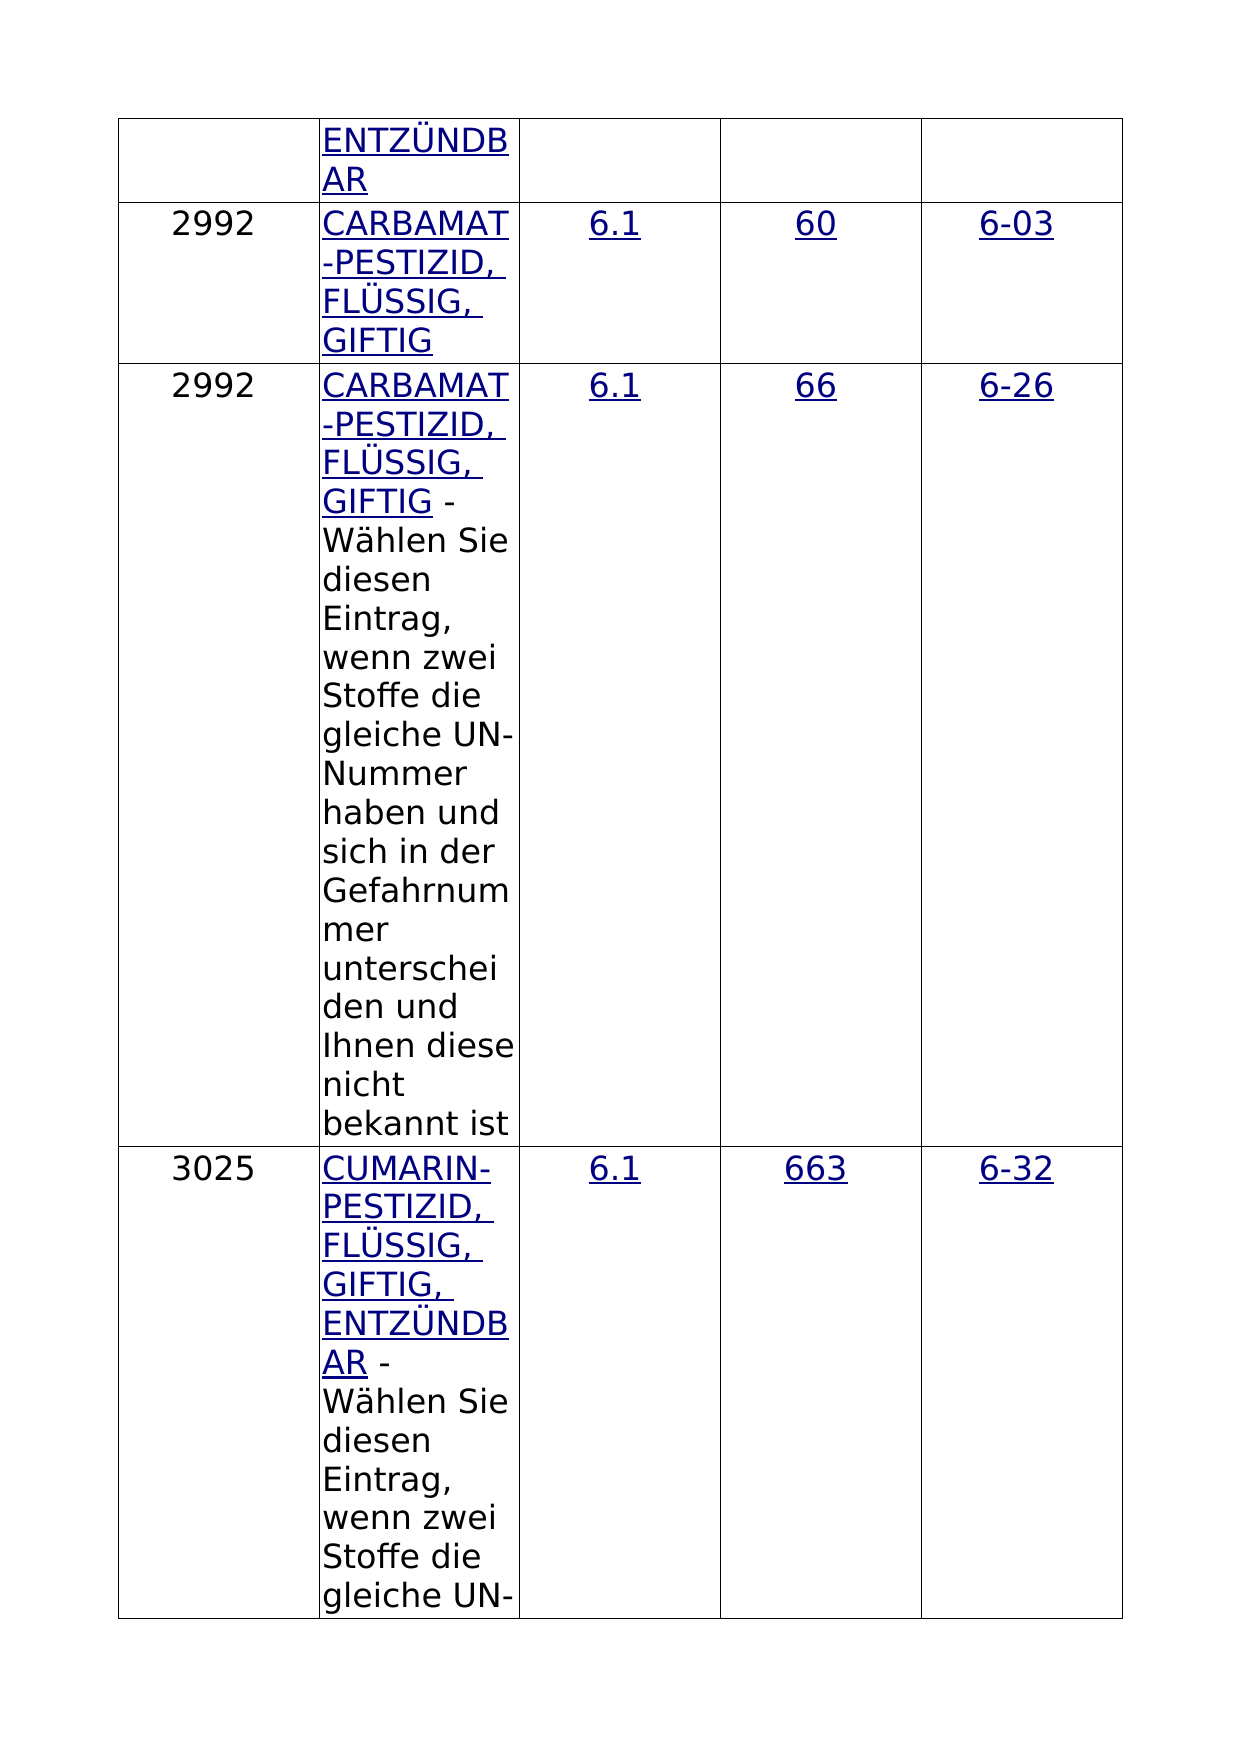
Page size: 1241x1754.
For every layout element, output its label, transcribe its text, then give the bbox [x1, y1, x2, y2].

table_cell 3025 [119, 1147, 319, 1618]
table_cell CARBAMAT-PESTIZID, FLÜSSIG, GIFTIG - Wählen Sie diesen Eintrag, wenn zwei Stoffe die gleiche UN-Nummer haben und sich in der Gefahrnummer unterscheiden und Ihnen diese nicht bekannt ist [320, 364, 519, 1146]
table_cell [520, 119, 720, 202]
table_cell [922, 119, 1122, 202]
table_cell CUMARIN-PESTIZID, FLÜSSIG, GIFTIG, ENTZÜNDBAR - Wählen Sie diesen Eintrag, wenn zwei Stoffe die gleiche UN- [320, 1147, 519, 1618]
table_cell 6-32 [922, 1147, 1122, 1618]
table_cell 2992 [119, 364, 319, 1146]
table_cell ENTZÜNDBAR [320, 119, 519, 202]
table_cell 6.1 [520, 1147, 720, 1618]
table_cell CARBAMAT-PESTIZID, FLÜSSIG, GIFTIG [320, 203, 519, 363]
table_cell 663 [721, 1147, 921, 1618]
table_cell 6.1 [520, 203, 720, 363]
table_cell [119, 119, 319, 202]
table_cell 6-03 [922, 203, 1122, 363]
table_cell [721, 119, 921, 202]
table_cell 6.1 [520, 364, 720, 1146]
table_cell 66 [721, 364, 921, 1146]
table_cell 6-26 [922, 364, 1122, 1146]
table_cell 2992 [119, 203, 319, 363]
table_cell 60 [721, 203, 921, 363]
